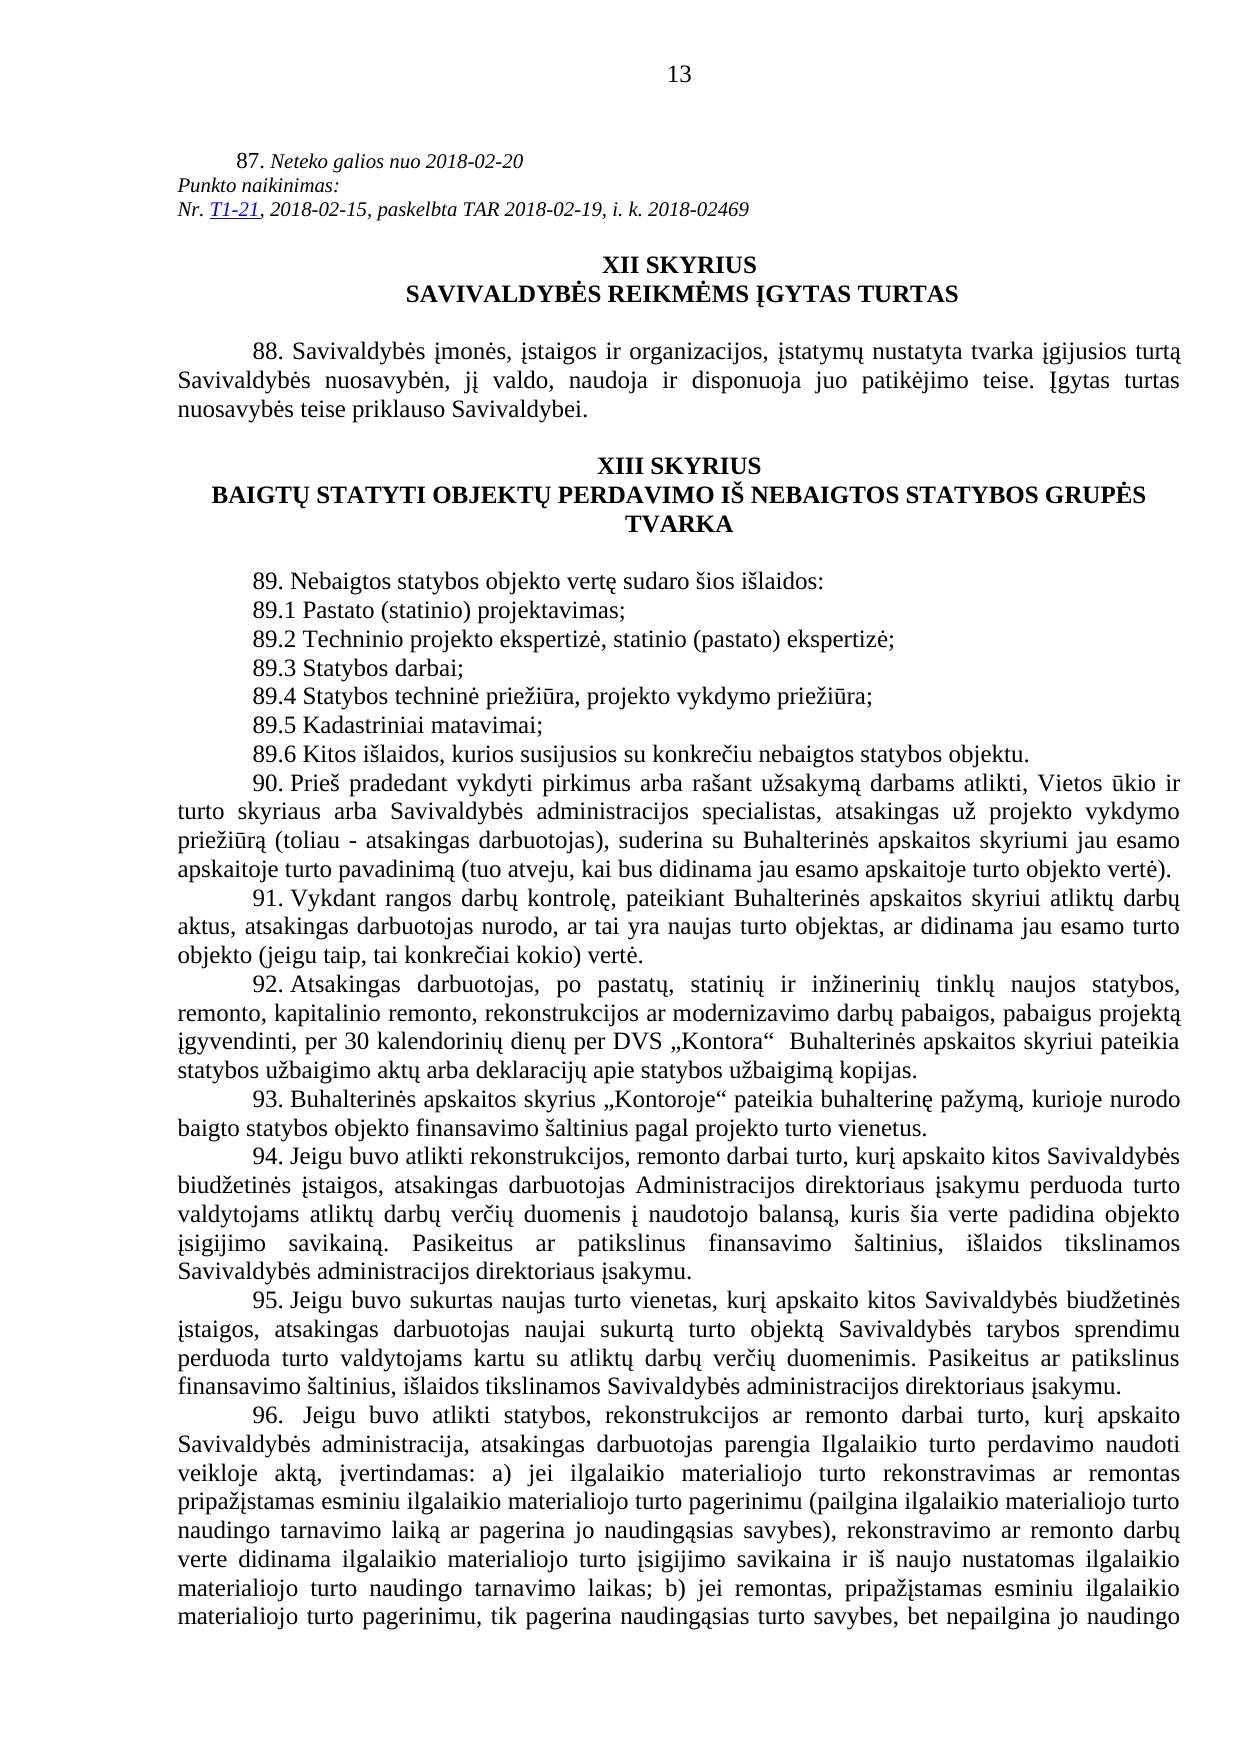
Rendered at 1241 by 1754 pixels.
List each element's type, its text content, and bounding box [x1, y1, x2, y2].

text 89.5 Kadastriniai matavimai; [177, 710, 1181, 739]
text 89.4 Statybos techninė priežiūra, projekto vykdymo priežiūra; [177, 681, 1181, 710]
text 88. Savivaldybės įmonės, įstaigos ir organizacijos, įstatymų nustatyta tvarka įgijusios turtą Savivaldybės nuosavybėn, jį valdo, naudoja ir disponuoja juo patikėjimo teise. Įgytas turtas nuosavybės teise priklauso Savivaldybei. [177, 336, 1181, 423]
text 92. Atsakingas darbuotojas, po pastatų, statinių ir inžinerinių tinklų naujos statybos, remonto, kapitalinio remonto, rekonstrukcijos ar modernizavimo darbų pabaigos, pabaigus projektą įgyvendinti, per 30 kalendorinių dienų per DVS „Kontora“ Buhalterinės apskaitos skyriui pateikia statybos užbaigimo aktų arba deklaracijų apie statybos užbaigimą kopijas. [177, 969, 1181, 1084]
text 89.1 Pastato (statinio) projektavimas; [177, 595, 1181, 624]
text 94. Jeigu buvo atlikti rekonstrukcijos, remonto darbai turto, kurį apskaito kitos Savivaldybės biudžetinės įstaigos, atsakingas darbuotojas Administracijos direktoriaus įsakymu perduoda turto valdytojams atliktų darbų verčių duomenis į naudotojo balansą, kuris šia verte padidina objekto įsigijimo savikainą. Pasikeitus ar patikslinus finansavimo šaltinius, išlaidos tikslinamos Savivaldybės administracijos direktoriaus įsakymu. [177, 1141, 1181, 1285]
text 91. Vykdant rangos darbų kontrolę, pateikiant Buhalterinės apskaitos skyriui atliktų darbų aktus, atsakingas darbuotojas nurodo, ar tai yra naujas turto objektas, ar didinama jau esamo turto objekto (jeigu taip, tai konkrečiai kokio) vertė. [177, 883, 1181, 969]
text XIII SKYRIUS [177, 451, 1181, 480]
text 95. Jeigu buvo sukurtas naujas turto vienetas, kurį apskaito kitos Savivaldybės biudžetinės įstaigos, atsakingas darbuotojas naujai sukurtą turto objektą Savivaldybės tarybos sprendimu perduoda turto valdytojams kartu su atliktų darbų verčių duomenimis. Pasikeitus ar patikslinus finansavimo šaltinius, išlaidos tikslinamos Savivaldybės administracijos direktoriaus įsakymu. [177, 1285, 1181, 1400]
text 93. Buhalterinės apskaitos skyrius „Kontoroje“ pateikia buhalterinę pažymą, kurioje nurodo baigto statybos objekto finansavimo šaltinius pagal projekto turto vienetus. [177, 1084, 1181, 1141]
text 89.2 Techninio projekto ekspertizė, statinio (pastato) ekspertizė; [177, 624, 1181, 653]
text 89. Nebaigtos statybos objekto vertę sudaro šios išlaidos: [177, 566, 1181, 595]
text 90. Prieš pradedant vykdyti pirkimus arba rašant užsakymą darbams atlikti, Vietos ūkio ir turto skyriaus arba Savivaldybės administracijos specialistas, atsakingas už projekto vykdymo priežiūrą (toliau - atsakingas darbuotojas), suderina su Buhalterinės apskaitos skyriumi jau esamo apskaitoje turto pavadinimą (tuo atveju, kai bus didinama jau esamo apskaitoje turto objekto vertė). [177, 768, 1181, 883]
text 96. Jeigu buvo atlikti statybos, rekonstrukcijos ar remonto darbai turto, kurį apskaito Savivaldybės administracija, atsakingas darbuotojas parengia Ilgalaikio turto perdavimo naudoti veikloje aktą, įvertindamas: a) jei ilgalaikio materialiojo turto rekonstravimas ar remontas pripažįstamas esminiu ilgalaikio materialiojo turto pagerinimu (pailgina ilgalaikio materialiojo turto naudingo tarnavimo laiką ar pagerina jo naudingąsias savybes), rekonstravimo ar remonto darbų verte didinama ilgalaikio materialiojo turto įsigijimo savikaina ir iš naujo nustatomas ilgalaikio materialiojo turto naudingo tarnavimo laikas; b) jei remontas, pripažįstamas esminiu ilgalaikio materialiojo turto pagerinimu, tik pagerina naudingąsias turto savybes, bet nepailgina jo naudingo [177, 1400, 1181, 1630]
text BAIGTŲ STATYTI OBJEKTŲ PERDAVIMO IŠ NEBAIGTOS STATYBOS GRUPĖS TVARKA [177, 480, 1181, 538]
text XII SKYRIUS [177, 250, 1181, 279]
text 87. Neteko galios nuo 2018-02-20 [177, 147, 1181, 173]
text Punkto naikinimas: [177, 173, 1181, 197]
text 89.6 Kitos išlaidos, kurios susijusios su konkrečiu nebaigtos statybos objektu. [177, 739, 1181, 768]
text SAVIVALDYBĖS REIKMĖMS ĮGYTAS TURTAS [177, 279, 1181, 308]
text 89.3 Statybos darbai; [177, 653, 1181, 681]
text Nr. T1-21, 2018-02-15, paskelbta TAR 2018-02-19, i. k. 2018-02469 [177, 197, 1181, 221]
